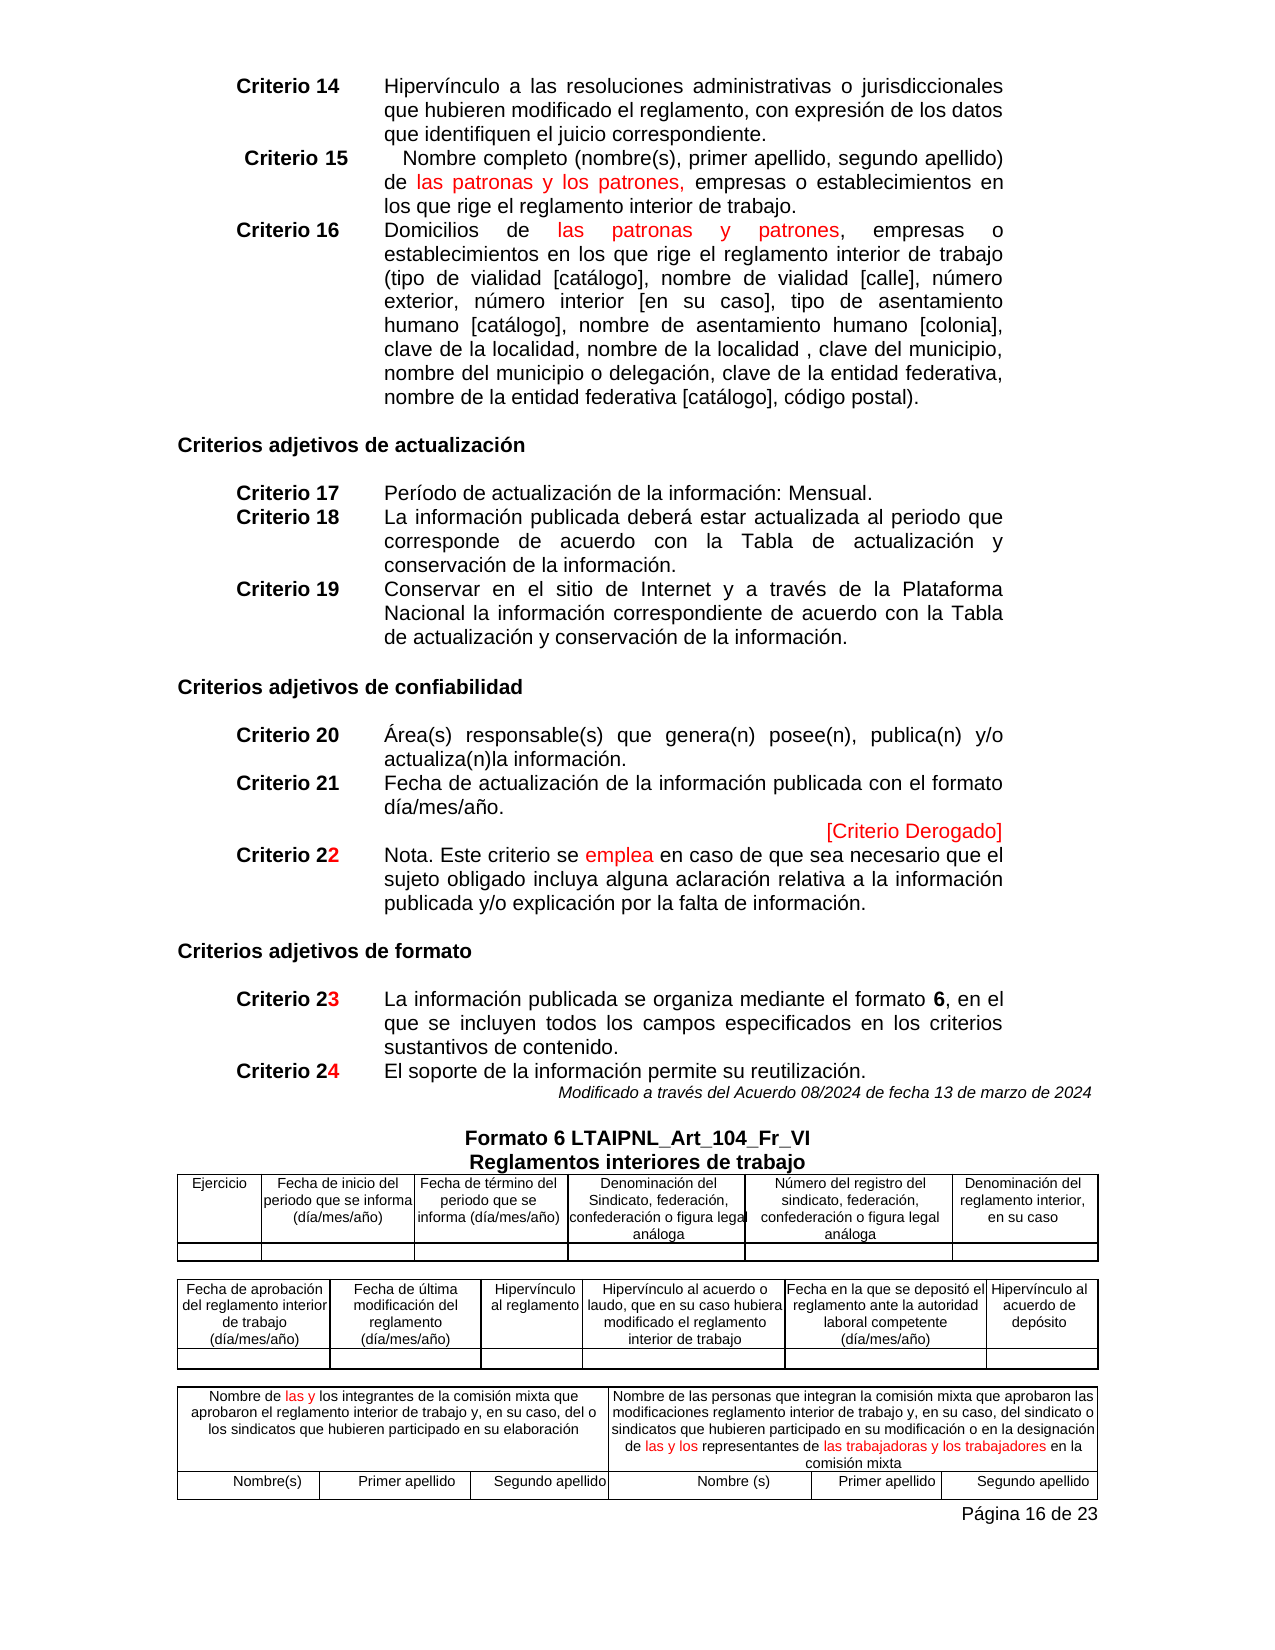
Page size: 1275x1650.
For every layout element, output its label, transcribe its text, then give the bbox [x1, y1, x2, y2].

table_header Denominación del Sindicato, federación, confederación o figura legal análoga [569, 1175, 744, 1242]
text Criterio 23 La información publicada se organiza mediante el formato 6, en el que se incluyen todos los campos especificados en los criterios sustantivos de contenido. [236, 987, 1004, 1058]
table_header Fecha de última modificación del reglamento (día/mes/año) [331, 1280, 480, 1347]
text Criterio 21 Fecha de actualización de la información publicada con el formato día/mes/año. [236, 771, 1004, 819]
text Modificado a través del Acuerdo 08/2024 de fecha 13 de marzo de 2024 [177, 1082, 1098, 1102]
table_header Número del registro del sindicato, federación, confederación o figura legal análoga [746, 1175, 952, 1242]
table_cell Segundo apellido [942, 1472, 1097, 1499]
table_header Nombre de las y los integrantes de la comisión mixta que aprobaron el reglamento interior de trabajo y, en su caso, del o los sindicatos que hubieren participado en su elaboración [178, 1388, 608, 1471]
text Criterio 24 El soporte de la información permite su reutilización. [236, 1058, 1004, 1082]
table_cell Primer apellido [320, 1472, 470, 1499]
table_header Denominación del reglamento interior, en su caso [953, 1175, 1097, 1242]
table_header Fecha de aprobación del reglamento interior de trabajo (día/mes/año) [178, 1280, 329, 1347]
table_header Hipervínculo al reglamento [482, 1280, 582, 1347]
table_header Fecha de inicio del periodo que se informa (día/mes/año) [262, 1175, 414, 1242]
table_header Fecha en la que se depositó el reglamento ante la autoridad laboral competente (día/mes/año) [786, 1280, 986, 1347]
text Criterio 22 Nota. Este criterio se emplea en caso de que sea necesario que el sujeto obligado incluya alguna aclaración relativa a la información publicada y/o explicación por la falta de información. [236, 843, 1004, 915]
text Criterios adjetivos de confiabilidad [177, 675, 1098, 699]
table_cell Nombre(s) [178, 1472, 319, 1499]
table_header Hipervínculo al acuerdo o laudo, que en su caso hubiera modificado el reglamento interior de trabajo [583, 1280, 784, 1347]
text Criterios adjetivos de formato [177, 939, 1098, 963]
table_header Ejercicio [178, 1175, 261, 1242]
table_cell [746, 1244, 952, 1260]
table_header Hipervínculo al acuerdo de depósito [987, 1280, 1097, 1347]
table_cell Segundo apellido [471, 1472, 608, 1499]
table_cell Nombre (s) [609, 1472, 811, 1499]
table_cell [262, 1244, 414, 1260]
text Formato 6 LTAIPNL_Art_104_Fr_VI [177, 1126, 1098, 1149]
text Criterio 17 Período de actualización de la información: Mensual. [236, 481, 1004, 505]
text Criterio 19 Conservar en el sitio de Internet y a través de la Plataforma Nacional la información correspondiente de acuerdo con la Tabla de actualización y conservación de la información. [236, 577, 1004, 649]
table_cell [569, 1244, 744, 1260]
table_cell [583, 1349, 784, 1368]
text [Criterio Derogado] [236, 819, 1004, 843]
text Criterio 18 La información publicada deberá estar actualizada al periodo que corresponde de acuerdo con la Tabla de actualización y conservación de la información. [236, 505, 1004, 577]
table_cell [482, 1349, 582, 1368]
text Criterio 20 Área(s) responsable(s) que genera(n) posee(n), publica(n) y/o actualiza(n)la información. [236, 723, 1004, 771]
table_cell [953, 1244, 1097, 1260]
table_cell [786, 1349, 986, 1368]
text Reglamentos interiores de trabajo [177, 1149, 1098, 1173]
text Criterios adjetivos de actualización [177, 433, 1098, 457]
table_cell [178, 1244, 261, 1260]
text Criterio 15 Nombre completo (nombre(s), primer apellido, segundo apellido) de las patronas y los patrones, empresas o establecimientos en los que rige el reglamento interior de trabajo. [177, 146, 1004, 217]
table_header Fecha de término del periodo que se informa (día/mes/año) [415, 1175, 567, 1242]
table_cell [415, 1244, 567, 1260]
text Criterio 14 Hipervínculo a las resoluciones administrativas o jurisdiccionales que hubieren modificado el reglamento, con expresión de los datos que identifiquen el juicio correspondiente. [236, 74, 1004, 146]
table_cell [987, 1349, 1097, 1368]
text Criterio 16 Domicilios de las patronas y patrones, empresas o establecimientos en los que rige el reglamento interior de trabajo (tipo de vialidad [catálogo], nombre de vialidad [calle], número exterior, número interior [en su caso], tipo de asentamiento humano [catálogo], nombre de asentamiento humano [colonia], clave de la localidad, nombre de la localidad , clave del municipio, nombre del municipio o delegación, clave de la entidad federativa, nombre de la entidad federativa [catálogo], código postal). [236, 217, 1004, 409]
table_cell [178, 1349, 329, 1368]
table_cell [331, 1349, 480, 1368]
table_cell Primer apellido [812, 1472, 941, 1499]
table_header Nombre de las personas que integran la comisión mixta que aprobaron las modificaciones reglamento interior de trabajo y, en su caso, del sindicato o sindicatos que hubieren participado en su modificación o en la designación de las y los representantes de las trabajadoras y los trabajadores en la comisión mixta [609, 1388, 1097, 1471]
